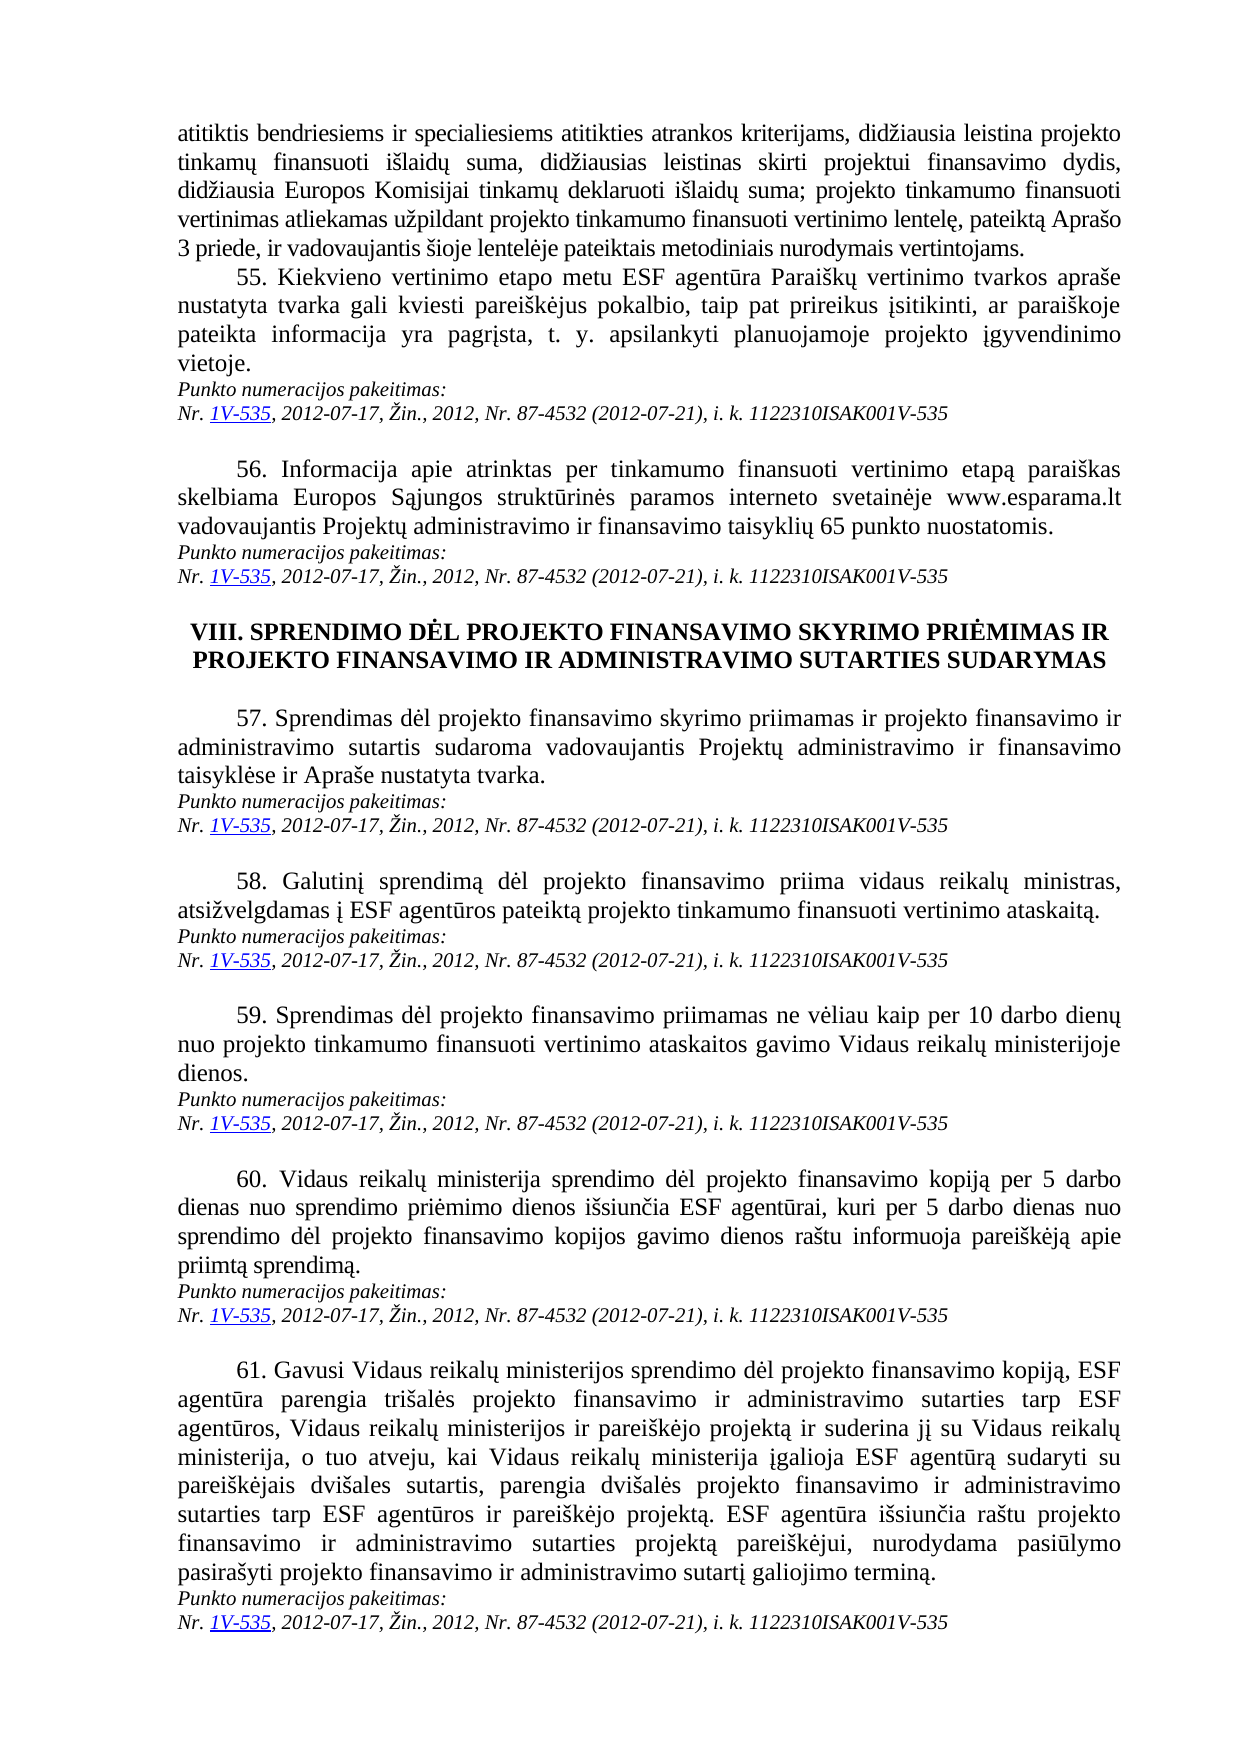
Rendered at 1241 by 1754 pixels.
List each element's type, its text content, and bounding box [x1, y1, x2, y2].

text Punkto numeracijos pakeitimas: [177, 540, 1122, 564]
text 56. Informacija apie atrinktas per tinkamumo finansuoti vertinimo etapą paraiškas skelbiama Europos Sąjungos struktūrinės paramos interneto svetainėje www.esparama.lt vadovaujantis Projektų administravimo ir finansavimo taisyklių 65 punkto nuostatomis. [177, 454, 1122, 540]
text Punkto numeracijos pakeitimas: [177, 924, 1122, 948]
text Punkto numeracijos pakeitimas: [177, 1586, 1122, 1610]
text Nr. 1V-535, 2012-07-17, Žin., 2012, Nr. 87-4532 (2012-07-21), i. k. 1122310ISAK001V-535 [177, 401, 1122, 425]
text Nr. 1V-535, 2012-07-17, Žin., 2012, Nr. 87-4532 (2012-07-21), i. k. 1122310ISAK001V-535 [177, 564, 1122, 588]
text Punkto numeracijos pakeitimas: [177, 789, 1122, 813]
text Nr. 1V-535, 2012-07-17, Žin., 2012, Nr. 87-4532 (2012-07-21), i. k. 1122310ISAK001V-535 [177, 1610, 1122, 1634]
text Nr. 1V-535, 2012-07-17, Žin., 2012, Nr. 87-4532 (2012-07-21), i. k. 1122310ISAK001V-535 [177, 1303, 1122, 1327]
text Punkto numeracijos pakeitimas: [177, 1087, 1122, 1111]
text 60. Vidaus reikalų ministerija sprendimo dėl projekto finansavimo kopiją per 5 darbo dienas nuo sprendimo priėmimo dienos išsiunčia ESF agentūrai, kuri per 5 darbo dienas nuo sprendimo dėl projekto finansavimo kopijos gavimo dienos raštu informuoja pareiškėją apie priimtą sprendimą. [177, 1164, 1122, 1279]
text VIII. SPRENDIMO DĖL PROJEKTO FINANSAVIMO SKYRIMO PRIĖMIMAS IR PROJEKTO FINANSAVIMO IR ADMINISTRAVIMO SUTARTIES SUDARYMAS [177, 617, 1122, 674]
text Nr. 1V-535, 2012-07-17, Žin., 2012, Nr. 87-4532 (2012-07-21), i. k. 1122310ISAK001V-535 [177, 948, 1122, 972]
text Punkto numeracijos pakeitimas: [177, 377, 1122, 401]
text atitiktis bendriesiems ir specialiesiems atitikties atrankos kriterijams, didžiausia leistina projekto tinkamų finansuoti išlaidų suma, didžiausias leistinas skirti projektui finansavimo dydis, didžiausia Europos Komisijai tinkamų deklaruoti išlaidų suma; projekto tinkamumo finansuoti vertinimas atliekamas užpildant projekto tinkamumo finansuoti vertinimo lentelę, pateiktą Aprašo 3 priede, ir vadovaujantis šioje lentelėje pateiktais metodiniais nurodymais vertintojams. [177, 118, 1122, 262]
text 61. Gavusi Vidaus reikalų ministerijos sprendimo dėl projekto finansavimo kopiją, ESF agentūra parengia trišalės projekto finansavimo ir administravimo sutarties tarp ESF agentūros, Vidaus reikalų ministerijos ir pareiškėjo projektą ir suderina jį su Vidaus reikalų ministerija, o tuo atveju, kai Vidaus reikalų ministerija įgalioja ESF agentūrą sudaryti su pareiškėjais dvišales sutartis, parengia dvišalės projekto finansavimo ir administravimo sutarties tarp ESF agentūros ir pareiškėjo projektą. ESF agentūra išsiunčia raštu projekto finansavimo ir administravimo sutarties projektą pareiškėjui, nurodydama pasiūlymo pasirašyti projekto finansavimo ir administravimo sutartį galiojimo terminą. [177, 1356, 1122, 1586]
text 55. Kiekvieno vertinimo etapo metu ESF agentūra Paraiškų vertinimo tvarkos apraše nustatyta tvarka gali kviesti pareiškėjus pokalbio, taip pat prireikus įsitikinti, ar paraiškoje pateikta informacija yra pagrįsta, t. y. apsilankyti planuojamoje projekto įgyvendinimo vietoje. [177, 262, 1122, 377]
text Nr. 1V-535, 2012-07-17, Žin., 2012, Nr. 87-4532 (2012-07-21), i. k. 1122310ISAK001V-535 [177, 1111, 1122, 1135]
text 58. Galutinį sprendimą dėl projekto finansavimo priima vidaus reikalų ministras, atsižvelgdamas į ESF agentūros pateiktą projekto tinkamumo finansuoti vertinimo ataskaitą. [177, 866, 1122, 924]
text 57. Sprendimas dėl projekto finansavimo skyrimo priimamas ir projekto finansavimo ir administravimo sutartis sudaroma vadovaujantis Projektų administravimo ir finansavimo taisyklėse ir Apraše nustatyta tvarka. [177, 703, 1122, 789]
text Nr. 1V-535, 2012-07-17, Žin., 2012, Nr. 87-4532 (2012-07-21), i. k. 1122310ISAK001V-535 [177, 813, 1122, 837]
text 59. Sprendimas dėl projekto finansavimo priimamas ne vėliau kaip per 10 darbo dienų nuo projekto tinkamumo finansuoti vertinimo ataskaitos gavimo Vidaus reikalų ministerijoje dienos. [177, 1001, 1122, 1087]
text Punkto numeracijos pakeitimas: [177, 1279, 1122, 1303]
